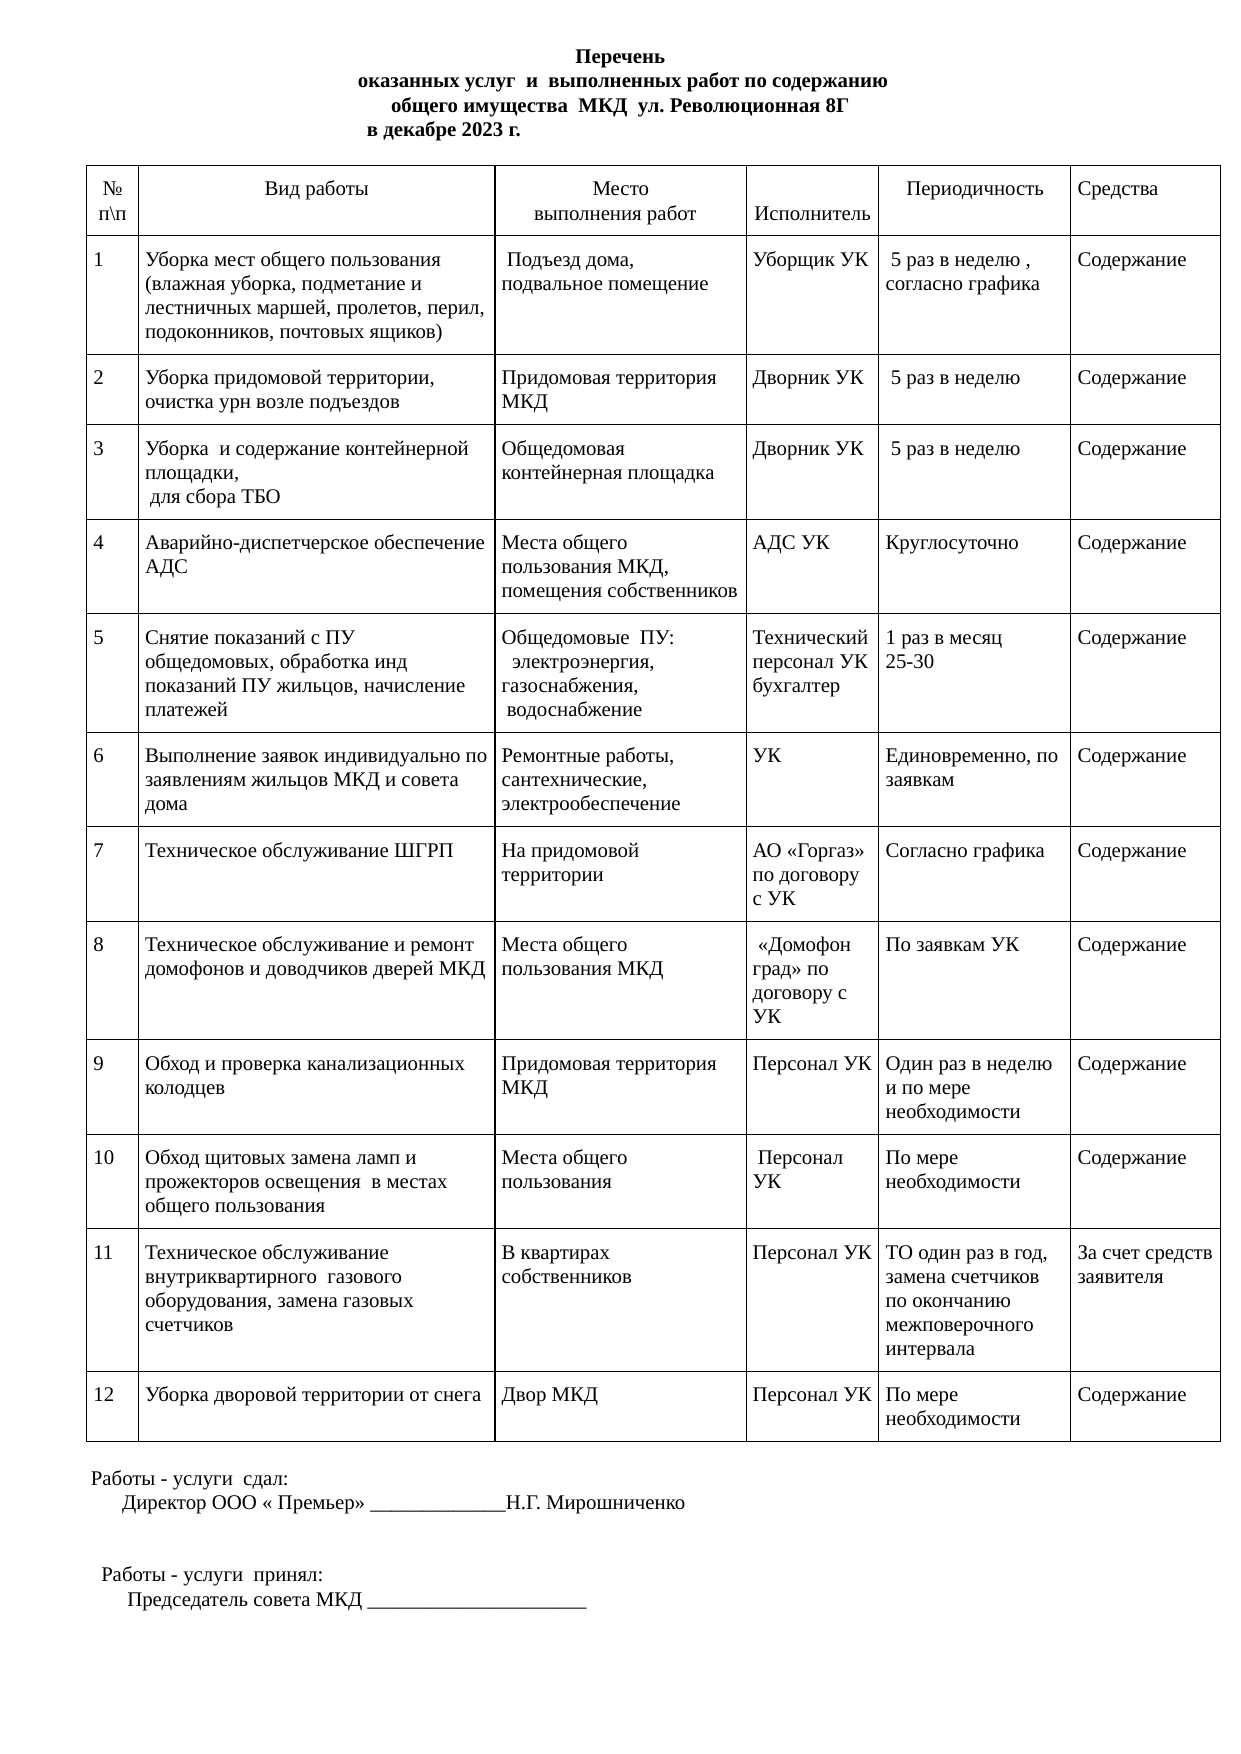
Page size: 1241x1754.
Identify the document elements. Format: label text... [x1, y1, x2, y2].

text Председатель совета МКД _____________________ [75, 1586, 1165, 1611]
table_cell Содержание [1071, 355, 1220, 424]
table_cell 7 [87, 827, 138, 921]
table_cell Техническое обслуживание ШГРП [139, 827, 494, 921]
table_cell Уборка и содержание контейнерной площадки, для сбора ТБО [139, 425, 494, 518]
table_cell 5 раз в неделю [879, 355, 1070, 424]
table_cell 1 раз в месяц 25-30 [879, 614, 1070, 732]
table_header Место выполнения работ [496, 166, 746, 235]
table_cell Общедомовая контейнерная площадка [496, 425, 746, 518]
table_cell Техническое обслуживание внутриквартирного газового оборудования, замена газовых счетчиков [139, 1229, 494, 1371]
table_cell Общедомовые ПУ: электроэнергия, газоснабжения, водоснабжение [496, 614, 746, 732]
text оказанных услуг и выполненных работ по содержанию [75, 68, 1165, 92]
table_cell 10 [87, 1135, 138, 1228]
table_cell Ремонтные работы, сантехнические, электрообеспечение [496, 733, 746, 826]
table_cell Содержание [1071, 827, 1220, 921]
table_cell 12 [87, 1372, 138, 1441]
table_header Средства [1071, 166, 1220, 235]
table_cell Персонал УК [747, 1229, 878, 1371]
text в декабре 2023 г. [75, 117, 1165, 141]
table_cell По мере необходимости [879, 1372, 1070, 1441]
table_cell Аварийно-диспетчерское обеспечение АДС [139, 520, 494, 613]
table_cell ТО один раз в год, замена счетчиков по окончанию межповерочного интервала [879, 1229, 1070, 1371]
table_cell Круглосуточно [879, 520, 1070, 613]
table_cell Уборщик УК [747, 236, 878, 354]
table_cell За счет средств заявителя [1071, 1229, 1220, 1371]
table_cell Содержание [1071, 733, 1220, 826]
table_cell Снятие показаний с ПУ общедомовых, обработка инд показаний ПУ жильцов, начисление платежей [139, 614, 494, 732]
table_cell Содержание [1071, 922, 1220, 1039]
table_header Вид работы [139, 166, 494, 235]
text Работы - услуги принял: [75, 1562, 1165, 1586]
table_cell Согласно графика [879, 827, 1070, 921]
table_cell 2 [87, 355, 138, 424]
table_cell Содержание [1071, 1040, 1220, 1133]
table_header Периодичность [879, 166, 1070, 235]
table_cell 5 [87, 614, 138, 732]
table_cell На придомовой территории [496, 827, 746, 921]
table_cell Обход щитовых замена ламп и прожекторов освещения в местах общего пользования [139, 1135, 494, 1228]
text Директор ООО « Премьер» _____________Н.Г. Мирошниченко [75, 1490, 1165, 1514]
table_cell Единовременно, по заявкам [879, 733, 1070, 826]
table_cell АО «Горгаз» по договору с УК [747, 827, 878, 921]
table_header Исполнитель [747, 166, 878, 235]
table_cell 8 [87, 922, 138, 1039]
table_cell Обход и проверка канализационных колодцев [139, 1040, 494, 1133]
table_cell В квартирах собственников [496, 1229, 746, 1371]
table_cell Дворник УК [747, 425, 878, 518]
table_cell 6 [87, 733, 138, 826]
table_cell Двор МКД [496, 1372, 746, 1441]
table_cell Уборка мест общего пользования (влажная уборка, подметание и лестничных маршей, пролетов, перил, подоконников, почтовых ящиков) [139, 236, 494, 354]
table_cell Уборка придомовой территории, очистка урн возле подъездов [139, 355, 494, 424]
table_cell Персонал УК [747, 1372, 878, 1441]
table_cell По заявкам УК [879, 922, 1070, 1039]
table_cell Подъезд дома, подвальное помещение [496, 236, 746, 354]
table_cell Места общего пользования [496, 1135, 746, 1228]
table_cell Один раз в неделю и по мере необходимости [879, 1040, 1070, 1133]
table_cell «Домофон град» по договору с УК [747, 922, 878, 1039]
table_cell Места общего пользования МКД [496, 922, 746, 1039]
table_cell Содержание [1071, 1372, 1220, 1441]
table_header № п\п [87, 166, 138, 235]
table_cell 5 раз в неделю , согласно графика [879, 236, 1070, 354]
table_cell АДС УК [747, 520, 878, 613]
table_cell 5 раз в неделю [879, 425, 1070, 518]
table_cell Выполнение заявок индивидуально по заявлениям жильцов МКД и совета дома [139, 733, 494, 826]
table_cell Уборка дворовой территории от снега [139, 1372, 494, 1441]
table_cell Содержание [1071, 236, 1220, 354]
table_cell 9 [87, 1040, 138, 1133]
table_cell 11 [87, 1229, 138, 1371]
table_cell Содержание [1071, 614, 1220, 732]
table_cell 4 [87, 520, 138, 613]
text Перечень [75, 44, 1165, 68]
table_cell 1 [87, 236, 138, 354]
table_cell Содержание [1071, 425, 1220, 518]
table_cell Технический персонал УК бухгалтер [747, 614, 878, 732]
table_cell УК [747, 733, 878, 826]
table_cell Придомовая территория МКД [496, 355, 746, 424]
table_cell Содержание [1071, 1135, 1220, 1228]
table_cell Персонал УК [747, 1135, 878, 1228]
table_cell Придомовая территория МКД [496, 1040, 746, 1133]
text Работы - услуги сдал: [75, 1466, 1165, 1490]
table_cell 3 [87, 425, 138, 518]
text общего имущества МКД ул. Революционная 8Г [75, 92, 1165, 117]
table_cell Персонал УК [747, 1040, 878, 1133]
table_cell Дворник УК [747, 355, 878, 424]
table_cell Места общего пользования МКД, помещения собственников [496, 520, 746, 613]
table_cell Содержание [1071, 520, 1220, 613]
table_cell По мере необходимости [879, 1135, 1070, 1228]
table_cell Техническое обслуживание и ремонт домофонов и доводчиков дверей МКД [139, 922, 494, 1039]
